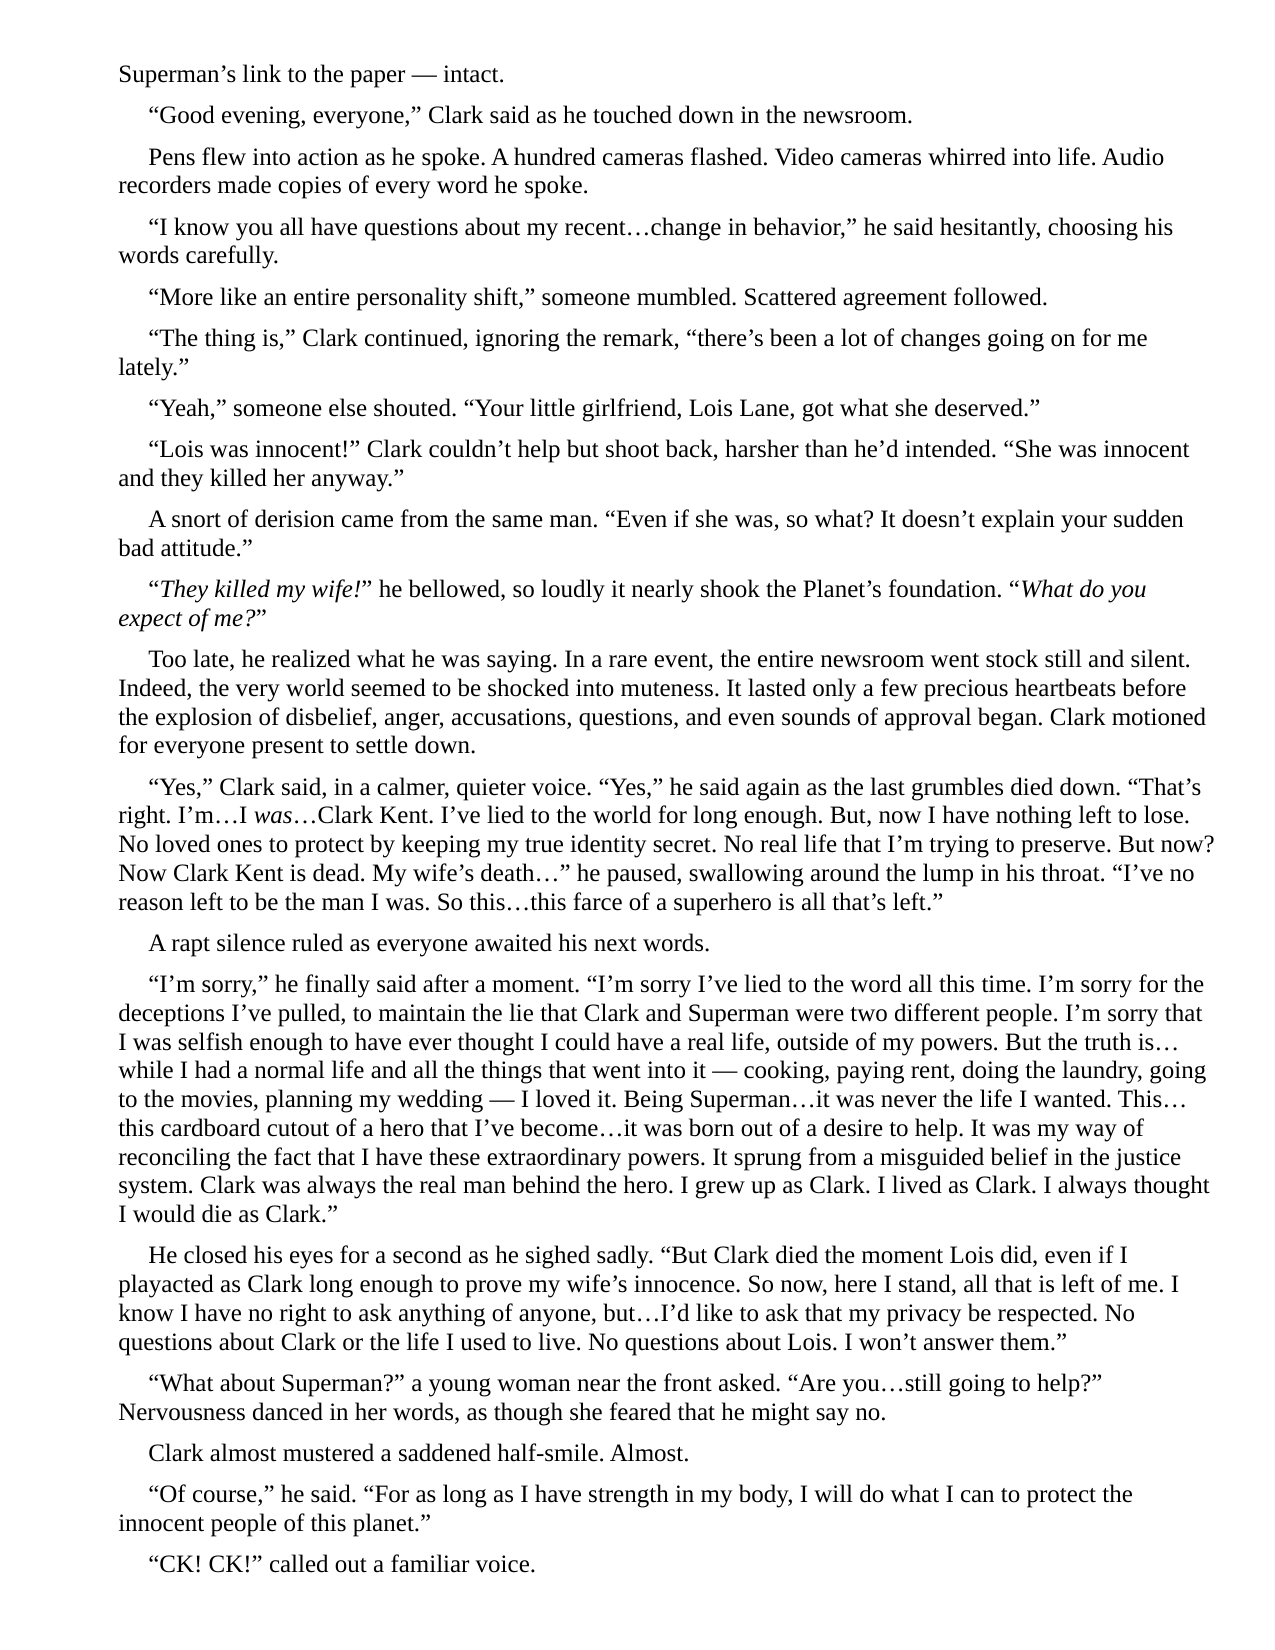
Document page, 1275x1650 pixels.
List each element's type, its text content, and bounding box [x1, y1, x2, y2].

text “The thing is,” Clark continued, ignoring the remark, “there’s been a lot of changes going on for me lately.” [118, 323, 1216, 380]
text “Of course,” he said. “For as long as I have strength in my body, I will do what I can to protect the innocent people of this planet.” [118, 1479, 1216, 1537]
text “They killed my wife!” he bellowed, so loudly it nearly shook the Planet’s foundation. “What do you expect of me?” [118, 574, 1216, 632]
text Superman’s link to the paper — intact. [118, 59, 1216, 88]
text “Yeah,” someone else shouted. “Your little girlfriend, Lois Lane, got what she deserved.” [118, 393, 1216, 422]
text “I’m sorry,” he finally said after a moment. “I’m sorry I’ve lied to the word all this time. I’m sorry for the deceptions I’ve pulled, to maintain the lie that Clark and Superman were two different people. I’m sorry that I was selfish enough to have ever thought I could have a real life, outside of my powers. But the truth is…while I had a normal life and all the things that went into it — cooking, paying rent, doing the laundry, going to the movies, planning my wedding — I loved it. Being Superman…it was never the life I wanted. This…this cardboard cutout of a hero that I’ve become…it was born out of a desire to help. It was my way of reconciling the fact that I have these extraordinary powers. It sprung from a misguided belief in the justice system. Clark was always the real man behind the hero. I grew up as Clark. I lived as Clark. I always thought I would die as Clark.” [118, 969, 1216, 1228]
text “More like an entire personality shift,” someone mumbled. Scattered agreement followed. [118, 282, 1216, 310]
text “Yes,” Clark said, in a calmer, quieter voice. “Yes,” he said again as the last grumbles died down. “That’s right. I’m…I was…Clark Kent. I’ve lied to the world for long enough. But, now I have nothing left to lose. No loved ones to protect by keeping my true identity secret. No real life that I’m trying to preserve. But now? Now Clark Kent is dead. My wife’s death…” he paused, swallowing around the lump in his throat. “I’ve no reason left to be the man I was. So this…this farce of a superhero is all that’s left.” [118, 772, 1216, 915]
text A rapt silence ruled as everyone awaited his next words. [118, 928, 1216, 957]
text Pens flew into action as he spoke. A hundred cameras flashed. Video cameras whirred into life. Audio recorders made copies of every word he spoke. [118, 142, 1216, 199]
text He closed his eyes for a second as he sighed sadly. “But Clark died the moment Lois did, even if I playacted as Clark long enough to prove my wife’s innocence. So now, here I stand, all that is left of me. I know I have no right to ask anything of anyone, but…I’d like to ask that my privacy be respected. No questions about Clark or the life I used to live. No questions about Lois. I won’t answer them.” [118, 1240, 1216, 1355]
text “I know you all have questions about my recent…change in behavior,” he said hesitantly, choosing his words carefully. [118, 212, 1216, 269]
text Clark almost mustered a saddened half-smile. Almost. [118, 1438, 1216, 1467]
text “CK! CK!” called out a familiar voice. [118, 1549, 1216, 1578]
text “Lois was innocent!” Clark couldn’t help but shoot back, harsher than he’d intended. “She was innocent and they killed her anyway.” [118, 434, 1216, 492]
text Too late, he realized what he was saying. In a rare event, the entire newsroom went stock still and silent. Indeed, the very world seemed to be shocked into muteness. It lasted only a few precious heartbeats before the explosion of disbelief, anger, accusations, questions, and even sounds of approval began. Clark motioned for everyone present to settle down. [118, 644, 1216, 759]
text “What about Superman?” a young woman near the front asked. “Are you…still going to help?” Nervousness danced in her words, as though she feared that he might say no. [118, 1368, 1216, 1425]
text “Good evening, everyone,” Clark said as he touched down in the newsroom. [118, 100, 1216, 129]
text A snort of derision came from the same man. “Even if she was, so what? It doesn’t explain your sudden bad attitude.” [118, 504, 1216, 562]
